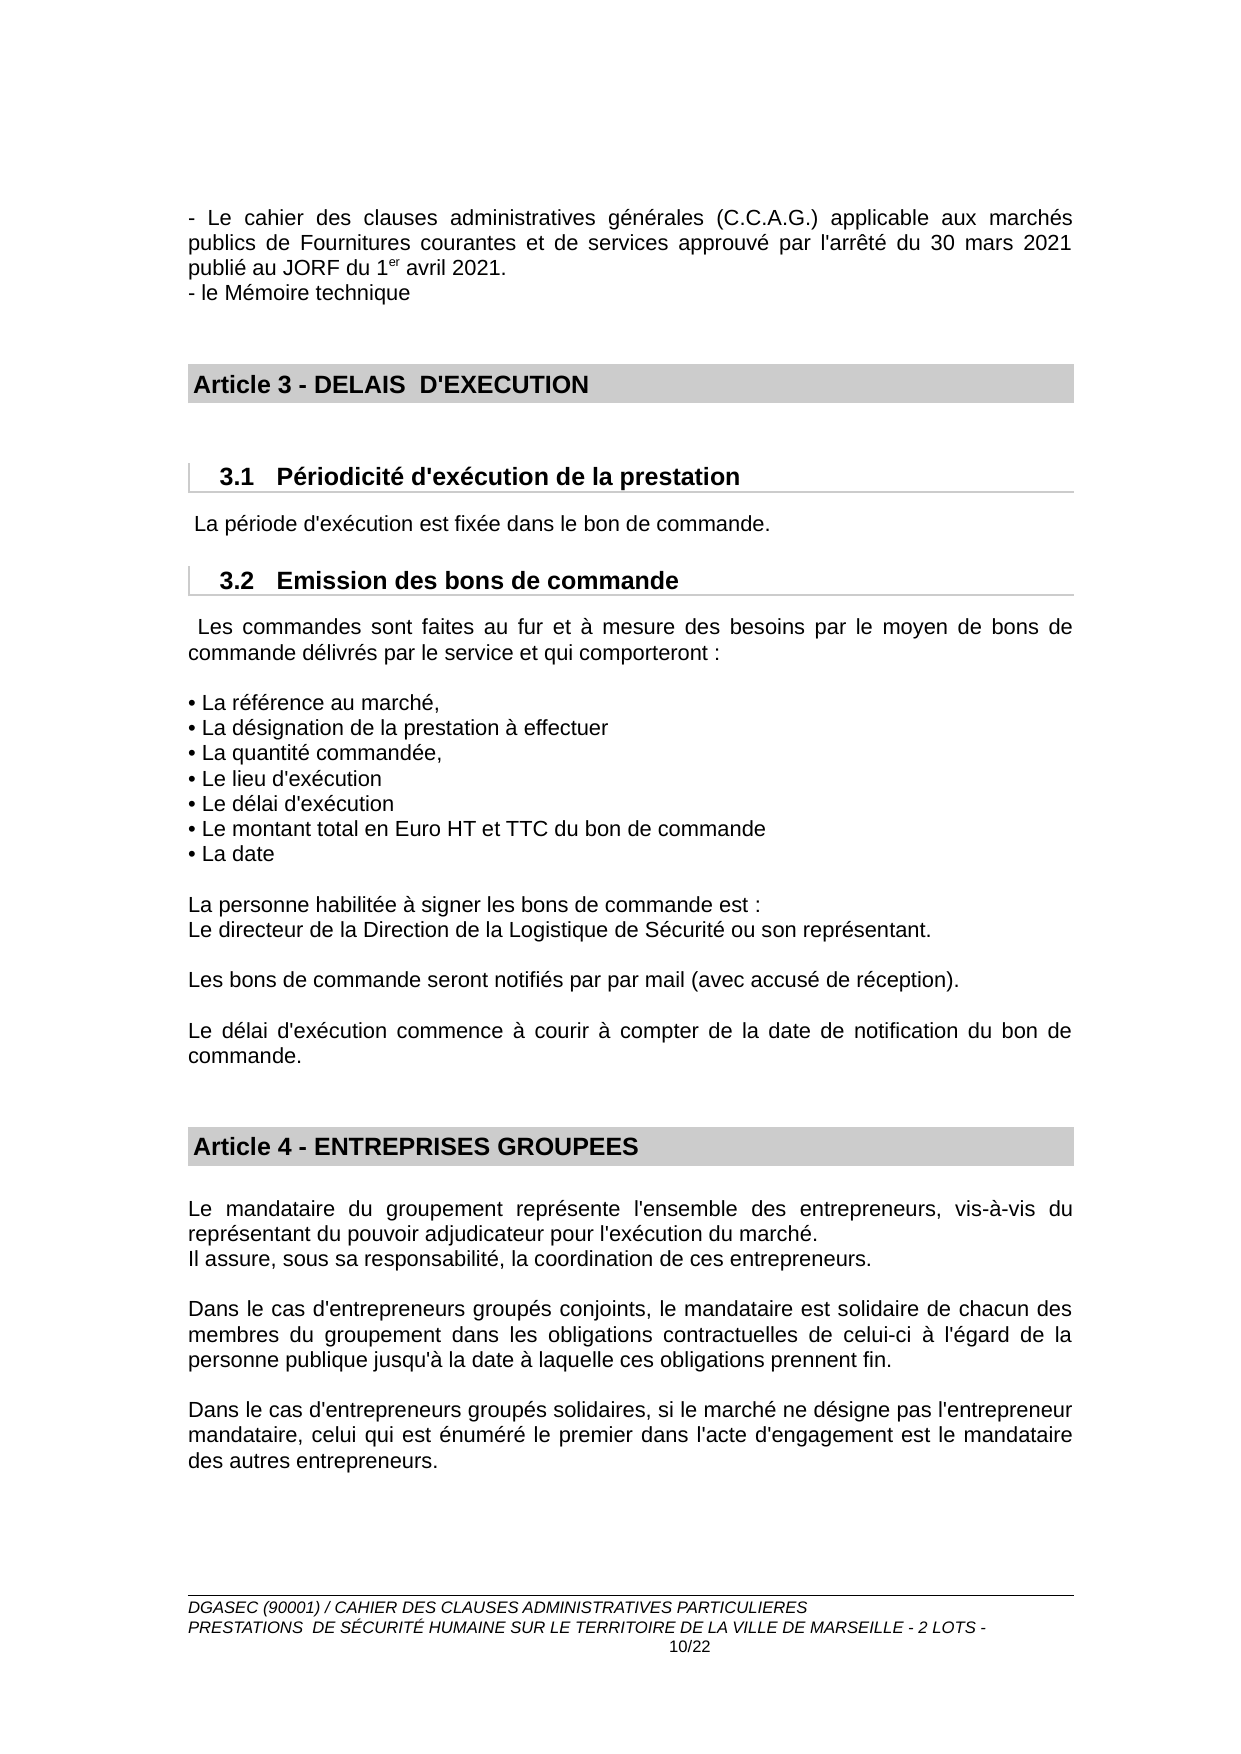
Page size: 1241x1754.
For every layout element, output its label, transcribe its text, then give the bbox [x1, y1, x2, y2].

text Dans le cas d'entrepreneurs groupés solidaires, si le marché ne désigne pas l'entrepreneur mandataire, celui qui est énuméré le premier dans l'acte d'engagement est le mandataire des autres entrepreneurs. [188, 1397, 1074, 1473]
text • La date [188, 841, 1074, 866]
subtitle ENTREPRISES GROUPEES [190, 1129, 1072, 1164]
text • La désignation de la prestation à effectuer [188, 715, 1074, 740]
subtitle Emission des bons de commande [190, 566, 1074, 594]
text La personne habilitée à signer les bons de commande est : [188, 891, 1074, 917]
subtitle DELAIS D'EXECUTION [190, 367, 1072, 401]
text Dans le cas d'entrepreneurs groupés conjoints, le mandataire est solidaire de chacun des membres du groupement dans les obligations contractuelles de celui-ci à l'égard de la personne publique jusqu'à la date à laquelle ces obligations prennent fin. [188, 1296, 1074, 1372]
text • Le montant total en Euro HT et TTC du bon de commande [188, 816, 1074, 841]
text - le Mémoire technique [188, 280, 1074, 305]
text - Le cahier des clauses administratives générales (C.C.A.G.) applicable aux marchés publics de Fournitures courantes et de services approuvé par l'arrêté du 30 mars 2021 publié au JORF du 1er avril 2021. [188, 204, 1074, 280]
text La période d'exécution est fixée dans le bon de commande. [188, 511, 1074, 536]
text Le directeur de la Direction de la Logistique de Sécurité ou son représentant. [188, 917, 1074, 942]
subtitle Périodicité d'exécution de la prestation [188, 462, 1074, 491]
text • La référence au marché, [188, 690, 1074, 715]
text Il assure, sous sa responsabilité, la coordination de ces entrepreneurs. [188, 1246, 1074, 1271]
text Les bons de commande seront notifiés par par mail (avec accusé de réception). [188, 967, 1074, 992]
text Le mandataire du groupement représente l'ensemble des entrepreneurs, vis-à-vis du représentant du pouvoir adjudicateur pour l'exécution du marché. [188, 1195, 1074, 1246]
text Le délai d'exécution commence à courir à compter de la date de notification du bon de commande. [188, 1017, 1074, 1068]
text Les commandes sont faites au fur et à mesure des besoins par le moyen de bons de commande délivrés par le service et qui comporteront : [188, 614, 1074, 664]
text • Le délai d'exécution [188, 791, 1074, 816]
text • Le lieu d'exécution [188, 765, 1074, 791]
text • La quantité commandée, [188, 740, 1074, 765]
